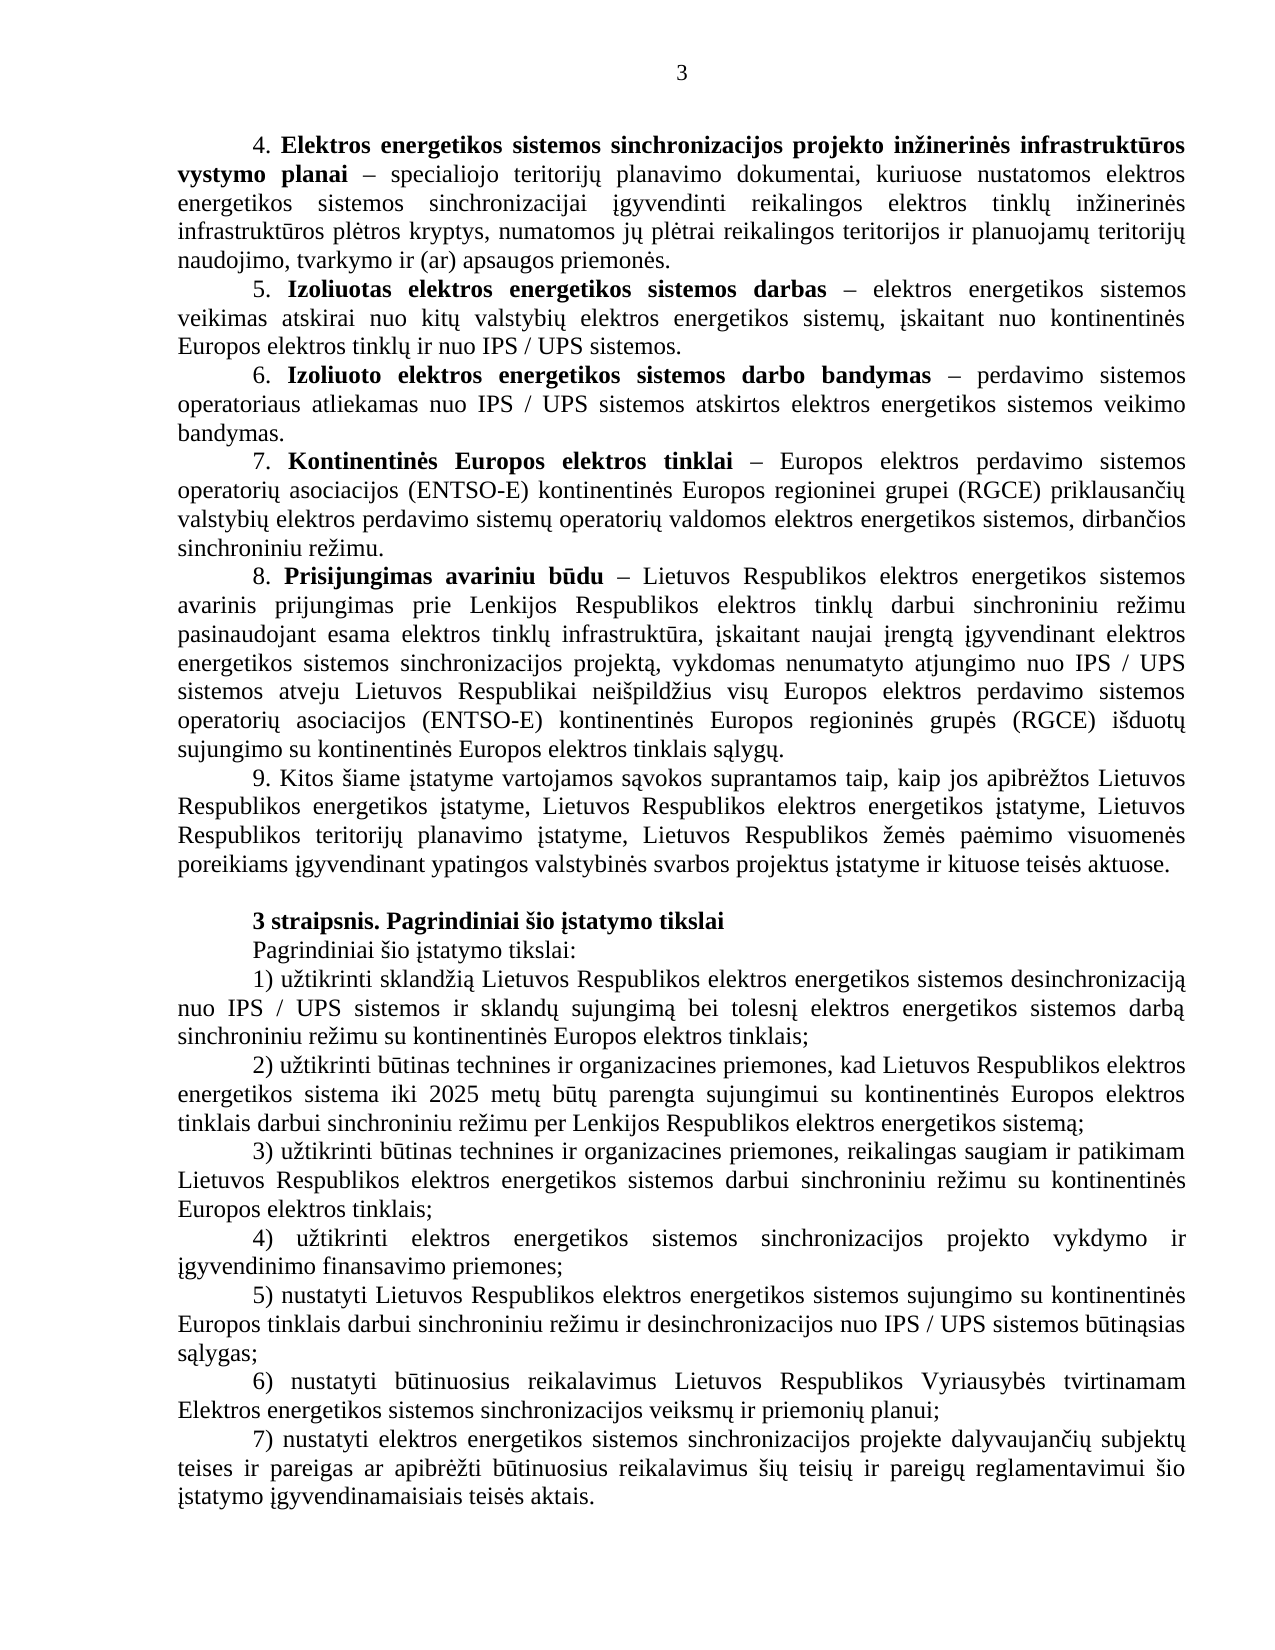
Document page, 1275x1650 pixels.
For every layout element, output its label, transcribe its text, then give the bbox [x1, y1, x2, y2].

text 6. Izoliuoto elektros energetikos sistemos darbo bandymas – perdavimo sistemos operatoriaus atliekamas nuo IPS / UPS sistemos atskirtos elektros energetikos sistemos veikimo bandymas. [177, 360, 1186, 446]
text 2) užtikrinti būtinas technines ir organizacines priemones, kad Lietuvos Respublikos elektros energetikos sistema iki 2025 metų būtų parengta sujungimui su kontinentinės Europos elektros tinklais darbui sinchroniniu režimu per Lenkijos Respublikos elektros energetikos sistemą; [177, 1050, 1186, 1136]
text 1) užtikrinti sklandžią Lietuvos Respublikos elektros energetikos sistemos desinchronizaciją nuo IPS / UPS sistemos ir sklandų sujungimą bei tolesnį elektros energetikos sistemos darbą sinchroniniu režimu su kontinentinės Europos elektros tinklais; [177, 964, 1186, 1050]
text 5. Izoliuotas elektros energetikos sistemos darbas – elektros energetikos sistemos veikimas atskirai nuo kitų valstybių elektros energetikos sistemų, įskaitant nuo kontinentinės Europos elektros tinklų ir nuo IPS / UPS sistemos. [177, 274, 1186, 360]
text 3) užtikrinti būtinas technines ir organizacines priemones, reikalingas saugiam ir patikimam Lietuvos Respublikos elektros energetikos sistemos darbui sinchroniniu režimu su kontinentinės Europos elektros tinklais; [177, 1136, 1186, 1223]
text Pagrindiniai šio įstatymo tikslai: [177, 935, 1186, 964]
text 4. Elektros energetikos sistemos sinchronizacijos projekto inžinerinės infrastruktūros vystymo planai – specialiojo teritorijų planavimo dokumentai, kuriuose nustatomos elektros energetikos sistemos sinchronizacijai įgyvendinti reikalingos elektros tinklų inžinerinės infrastruktūros plėtros kryptys, numatomos jų plėtrai reikalingos teritorijos ir planuojamų teritorijų naudojimo, tvarkymo ir (ar) apsaugos priemonės. [177, 130, 1186, 274]
text 7) nustatyti elektros energetikos sistemos sinchronizacijos projekte dalyvaujančių subjektų teises ir pareigas ar apibrėžti būtinuosius reikalavimus šių teisių ir pareigų reglamentavimui šio įstatymo įgyvendinamaisiais teisės aktais. [177, 1424, 1186, 1510]
text 5) nustatyti Lietuvos Respublikos elektros energetikos sistemos sujungimo su kontinentinės Europos tinklais darbui sinchroniniu režimu ir desinchronizacijos nuo IPS / UPS sistemos būtinąsias sąlygas; [177, 1280, 1186, 1366]
text 6) nustatyti būtinuosius reikalavimus Lietuvos Respublikos Vyriausybės tvirtinamam Elektros energetikos sistemos sinchronizacijos veiksmų ir priemonių planui; [177, 1366, 1186, 1424]
text 4) užtikrinti elektros energetikos sistemos sinchronizacijos projekto vykdymo ir įgyvendinimo finansavimo priemones; [177, 1223, 1186, 1280]
text 3 straipsnis. Pagrindiniai šio įstatymo tikslai [177, 906, 1186, 935]
text 9. Kitos šiame įstatyme vartojamos sąvokos suprantamos taip, kaip jos apibrėžtos Lietuvos Respublikos energetikos įstatyme, Lietuvos Respublikos elektros energetikos įstatyme, Lietuvos Respublikos teritorijų planavimo įstatyme, Lietuvos Respublikos žemės paėmimo visuomenės poreikiams įgyvendinant ypatingos valstybinės svarbos projektus įstatyme ir kituose teisės aktuose. [177, 763, 1186, 878]
text 8. Prisijungimas avariniu būdu – Lietuvos Respublikos elektros energetikos sistemos avarinis prijungimas prie Lenkijos Respublikos elektros tinklų darbui sinchroniniu režimu pasinaudojant esama elektros tinklų infrastruktūra, įskaitant naujai įrengtą įgyvendinant elektros energetikos sistemos sinchronizacijos projektą, vykdomas nenumatyto atjungimo nuo IPS / UPS sistemos atveju Lietuvos Respublikai neišpildžius visų Europos elektros perdavimo sistemos operatorių asociacijos (ENTSO-E) kontinentinės Europos regioninės grupės (RGCE) išduotų sujungimo su kontinentinės Europos elektros tinklais sąlygų. [177, 561, 1186, 763]
text 7. Kontinentinės Europos elektros tinklai – Europos elektros perdavimo sistemos operatorių asociacijos (ENTSO-E) kontinentinės Europos regioninei grupei (RGCE) priklausančių valstybių elektros perdavimo sistemų operatorių valdomos elektros energetikos sistemos, dirbančios sinchroniniu režimu. [177, 446, 1186, 561]
